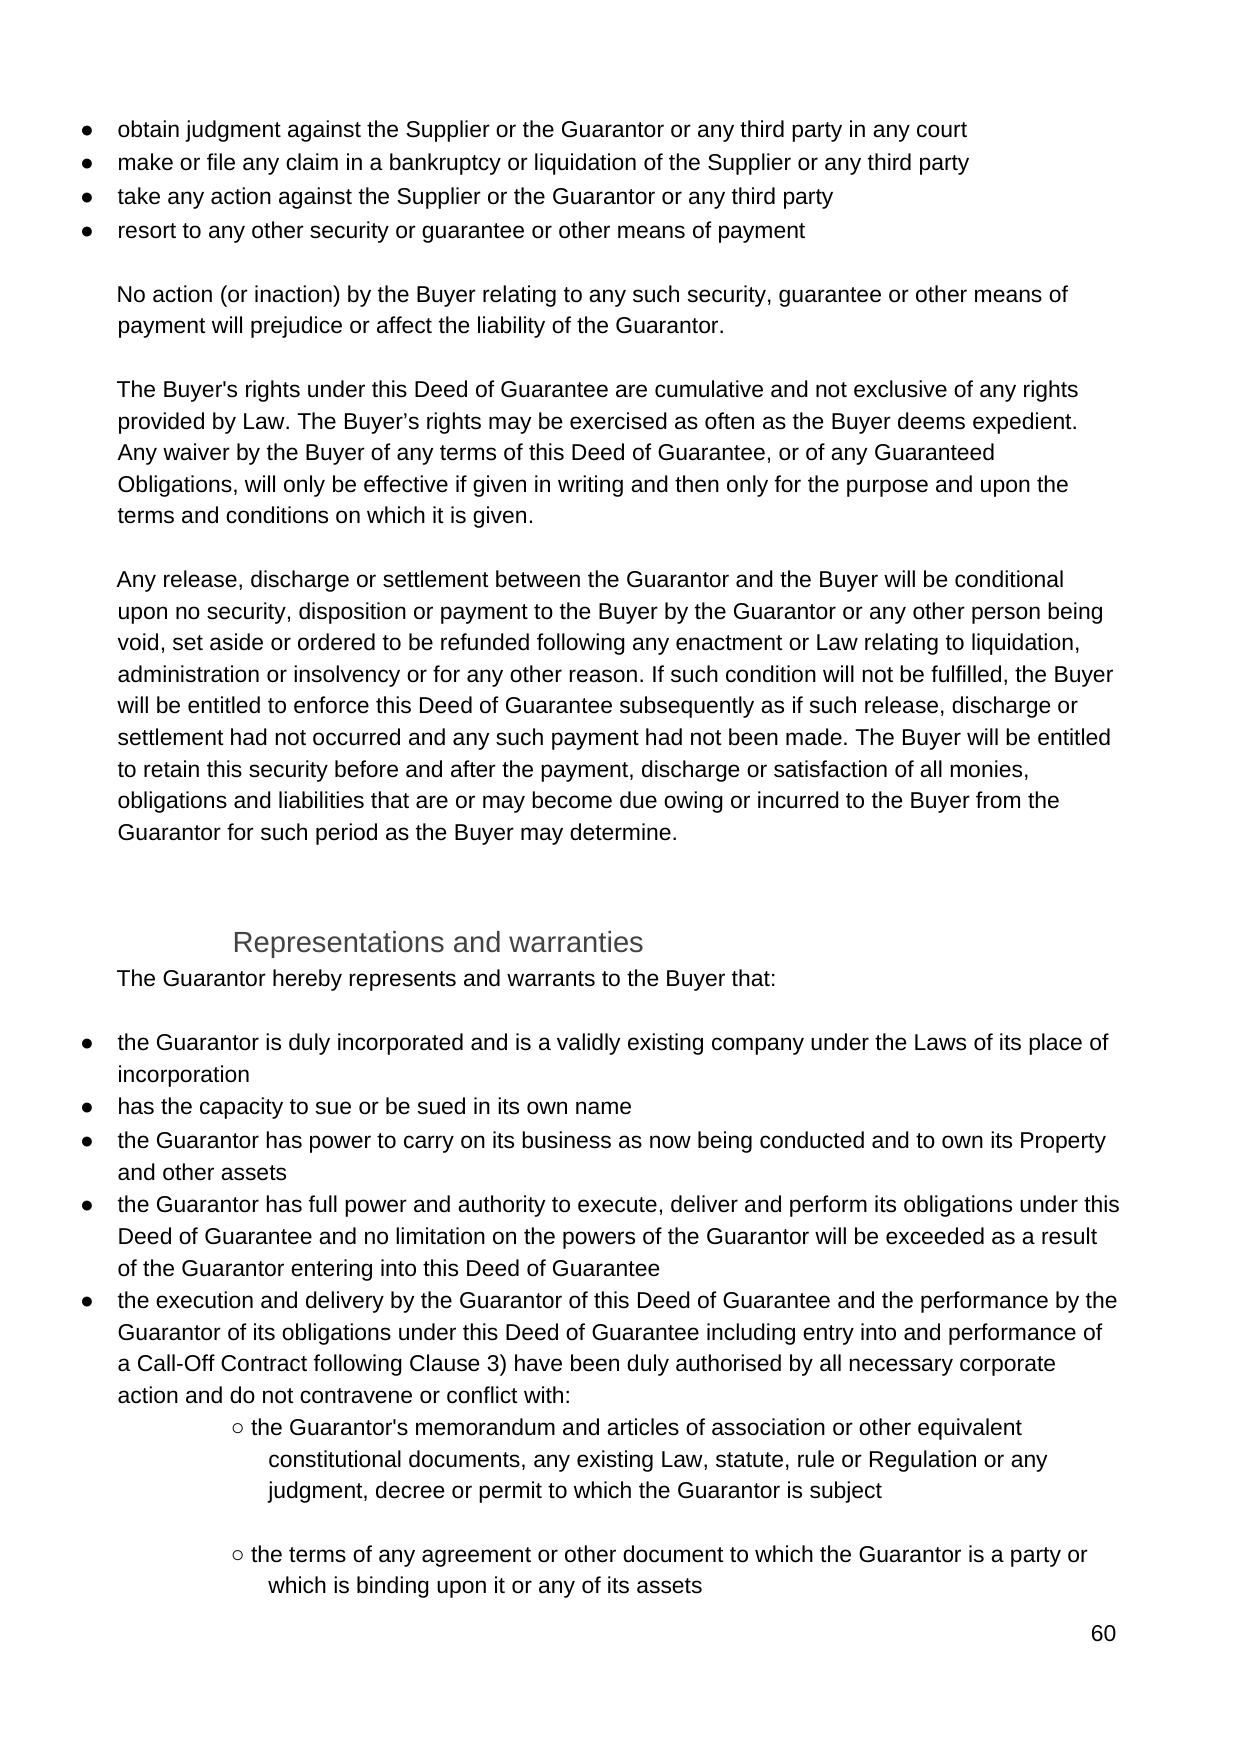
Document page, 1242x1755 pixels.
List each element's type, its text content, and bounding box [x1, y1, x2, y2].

text No action (or inaction) by the Buyer relating to any such security, guarantee or other means of payment will prejudice or affect the liability of the Guarantor. [116, 281, 1121, 339]
list take any action against the Supplier or the Guarantor or any third party [80, 183, 1121, 209]
list resort to any other security or guarantee or other means of payment [80, 217, 1121, 243]
list the execution and delivery by the Guarantor of this Deed of Guarantee and the performance by the Guarantor of its obligations under this Deed of Guarantee including entry into and performance of a Call-Off Contract following Clause 3) have been duly authorised by all necessary corporate action and do not contravene or conflict with: [80, 1287, 1121, 1408]
subtitle Representations and warranties [116, 925, 1122, 958]
text ○ the terms of any agreement or other document to which the Guarantor is a party or which is binding upon it or any of its assets [231, 1541, 1121, 1599]
text Any release, discharge or settlement between the Guarantor and the Buyer will be conditional upon no security, disposition or payment to the Buyer by the Guarantor or any other person being void, set aside or ordered to be refunded following any enactment or Law relating to liquidation, administration or insolvency or for any other reason. If such condition will not be fulfilled, the Buyer will be entitled to enforce this Deed of Guarantee subsequently as if such release, discharge or settlement had not occurred and any such payment had not been made. The Buyer will be entitled to retain this security before and after the payment, discharge or satisfaction of all monies, obligations and liabilities that are or may become due owing or incurred to the Buyer from the Guarantor for such period as the Buyer may determine. [116, 566, 1121, 845]
list obtain judgment against the Supplier or the Guarantor or any third party in any court [80, 116, 1121, 142]
text The Guarantor hereby represents and warrants to the Buyer that: [116, 965, 1121, 992]
list make or file any claim in a bankruptcy or liquidation of the Supplier or any third party [80, 149, 1121, 176]
list the Guarantor has power to carry on its business as now being conducted and to own its Property and other assets [80, 1127, 1121, 1185]
text The Buyer's rights under this Deed of Guarantee are cumulative and not exclusive of any rights provided by Law. The Buyer’s rights may be exercised as often as the Buyer deems expedient. Any waiver by the Buyer of any terms of this Deed of Guarantee, or of any Guaranteed Obligations, will only be effective if given in writing and then only for the purpose and upon the terms and conditions on which it is given. [116, 376, 1121, 529]
list the Guarantor has full power and authority to execute, deliver and perform its obligations under this Deed of Guarantee and no limitation on the powers of the Guarantor will be exceeded as a result of the Guarantor entering into this Deed of Guarantee [80, 1191, 1121, 1281]
list the Guarantor is duly incorporated and is a validly existing company under the Laws of its place of incorporation [80, 1029, 1121, 1087]
list has the capacity to sue or be sued in its own name [80, 1093, 1121, 1120]
text ○ the Guarantor's memorandum and articles of association or other equivalent constitutional documents, any existing Law, statute, rule or Regulation or any judgment, decree or permit to which the Guarantor is subject [231, 1414, 1121, 1503]
